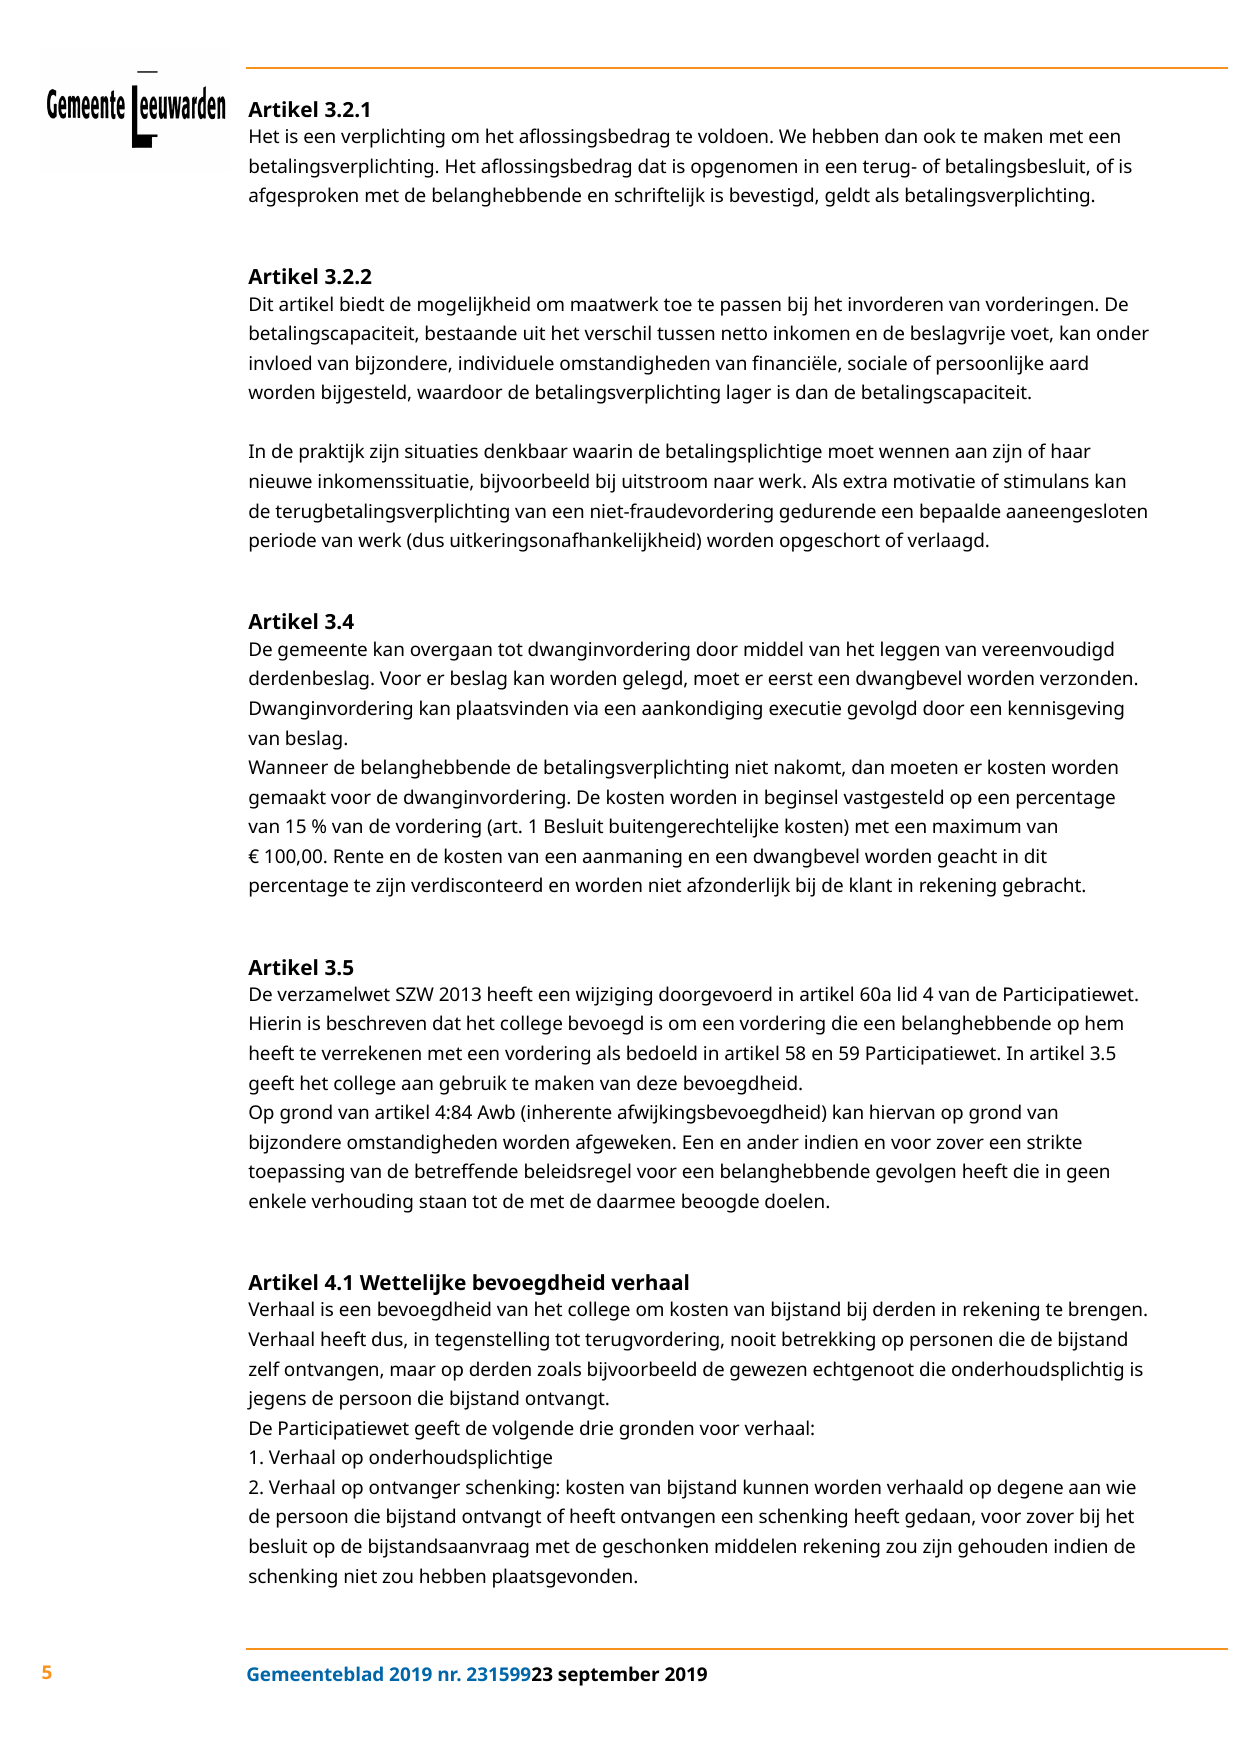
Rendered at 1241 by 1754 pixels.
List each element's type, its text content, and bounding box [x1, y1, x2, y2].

text 2. Verhaal op ontvanger schenking: kosten van bijstand kunnen worden verhaald op degene aan wie de persoon die bijstand ontvangt of heeft ontvangen een schenking heeft gedaan, voor zover bij het besluit op de bijstandsaanvraag met de geschonken middelen rekening zou zijn gehouden indien de schenking niet zou hebben plaatsgevonden. [248, 1474, 1152, 1588]
picture [41, 47, 231, 172]
text De Participatiewet geeft de volgende drie gronden voor verhaal: [248, 1415, 1152, 1441]
text Op grond van artikel 4:84 Awb (inherente afwijkingsbevoegdheid) kan hiervan op grond van bijzondere omstandigheden worden afgeweken. Een en ander indien en voor zover een strikte toepassing van de betreffende beleidsregel voor een belanghebbende gevolgen heeft die in geen enkele verhouding staan tot de met de daarmee beoogde doelen. [248, 1099, 1152, 1214]
text Artikel 4.1 Wettelijke bevoegdheid verhaal [248, 1268, 1152, 1297]
text Het is een verplichting om het aflossingsbedrag te voldoen. We hebben dan ook te maken met een betalingsverplichting. Het aflossingsbedrag dat is opgenomen in een terug- of betalingsbesluit, of is afgesproken met de belanghebbende en schriftelijk is bevestigd, geldt als betalingsverplichting. [248, 123, 1152, 208]
text € 100,00. Rente en de kosten van een aanmaning en een dwangbevel worden geacht in dit percentage te zijn verdisconteerd en worden niet afzonderlijk bij de klant in rekening gebracht. [248, 843, 1152, 898]
text 1. Verhaal op onderhoudsplichtige [248, 1444, 1152, 1470]
text Artikel 3.4 [248, 607, 1152, 636]
text In de praktijk zijn situaties denkbaar waarin de betalingsplichtige moet wennen aan zijn of haar nieuwe inkomenssituatie, bijvoorbeeld bij uitstroom naar werk. Als extra motivatie of stimulans kan de terugbetalingsverplichting van een niet-fraudevordering gedurende een bepaalde aaneengesloten periode van werk (dus uitkeringsonafhankelijkheid) worden opgeschort of verlaagd. [248, 439, 1152, 553]
text Artikel 3.2.2 [248, 262, 1152, 291]
text De gemeente kan overgaan tot dwanginvordering door middel van het leggen van vereenvoudigd derdenbeslag. Voor er beslag kan worden gelegd, moet er eerst een dwangbevel worden verzonden. Dwanginvordering kan plaatsvinden via een aankondiging executie gevolgd door een kennisgeving van beslag. [248, 636, 1152, 750]
text Dit artikel biedt de mogelijkheid om maatwerk toe te passen bij het invorderen van vorderingen. De betalingscapaciteit, bestaande uit het verschil tussen netto inkomen en de beslagvrije voet, kan onder invloed van bijzondere, individuele omstandigheden van financiële, sociale of persoonlijke aard worden bijgesteld, waardoor de betalingsverplichting lager is dan de betalingscapaciteit. [248, 291, 1152, 405]
text Wanneer de belanghebbende de betalingsverplichting niet nakomt, dan moeten er kosten worden gemaakt voor de dwanginvordering. De kosten worden in beginsel vastgesteld op een percentage van 15 % van de vordering (art. 1 Besluit buitengerechtelijke kosten) met een maximum van [248, 754, 1152, 839]
text Artikel 3.2.1 [248, 95, 1152, 123]
text De verzamelwet SZW 2013 heeft een wijziging doorgevoerd in artikel 60a lid 4 van de Participatiewet. Hierin is beschreven dat het college bevoegd is om een vordering die een belanghebbende op hem heeft te verrekenen met een vordering als bedoeld in artikel 58 en 59 Participatiewet. In artikel 3.5 geeft het college aan gebruik te maken van deze bevoegdheid. [248, 981, 1152, 1096]
text Verhaal is een bevoegdheid van het college om kosten van bijstand bij derden in rekening te brengen. Verhaal heeft dus, in tegenstelling tot terugvordering, nooit betrekking op personen die de bijstand zelf ontvangen, maar op derden zoals bijvoorbeeld de gewezen echtgenoot die onderhoudsplichtig is jegens de persoon die bijstand ontvangt. [248, 1297, 1152, 1411]
text Artikel 3.5 [248, 953, 1152, 981]
